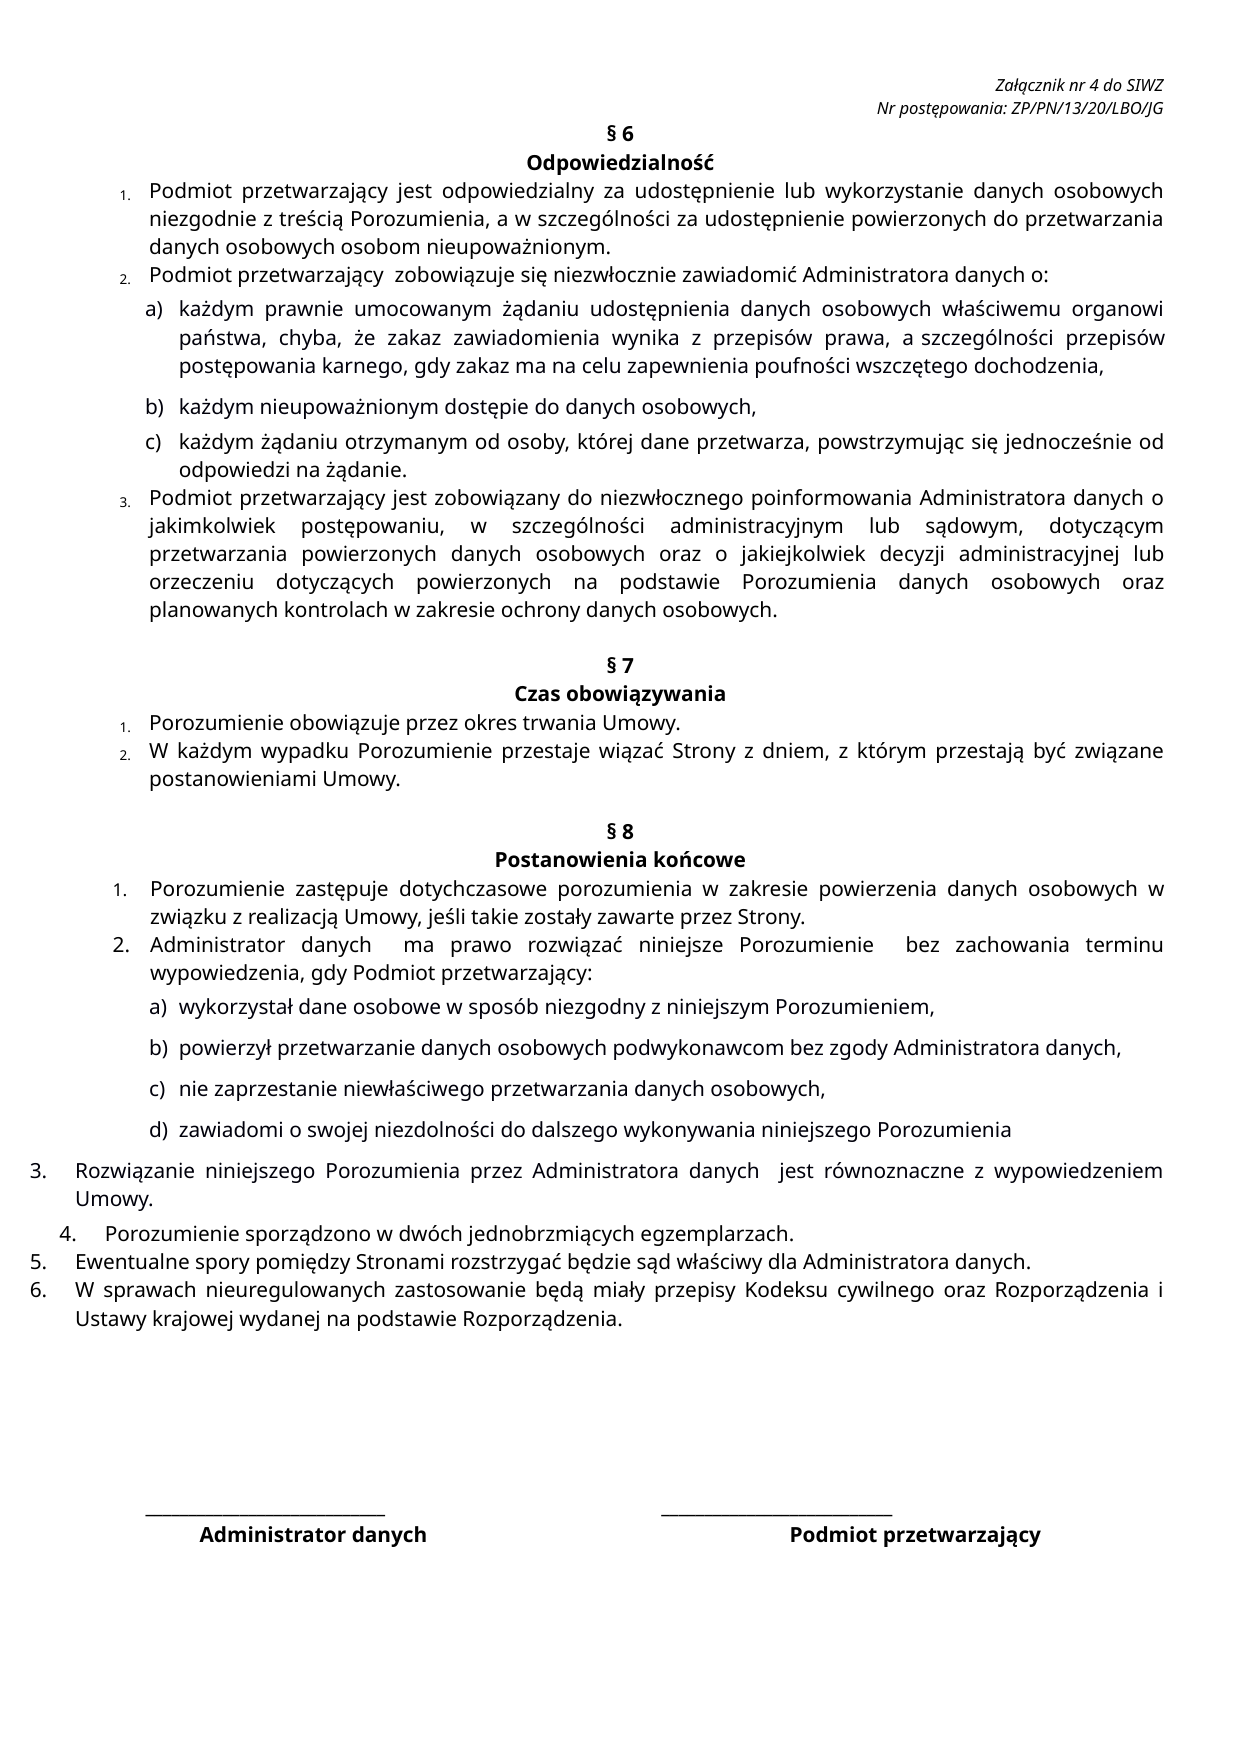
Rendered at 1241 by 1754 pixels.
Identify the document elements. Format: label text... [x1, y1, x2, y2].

list W każdym wypadku Porozumienie przestaje wiązać Strony z dniem, z którym przestają być związane postanowieniami Umowy. [119, 736, 1165, 792]
list Podmiot przetwarzający jest zobowiązany do niezwłocznego poinformowania Administratora danych o jakimkolwiek postępowaniu, w szczególności administracyjnym lub sądowym, dotyczącym przetwarzania powierzonych danych osobowych oraz o jakiejkolwiek decyzji administracyjnej lub orzeczeniu dotyczących powierzonych na podstawie Porozumienia danych osobowych oraz planowanych kontrolach w zakresie ochrony danych osobowych. [119, 483, 1165, 623]
text b) każdym nieupoważnionym dostępie do danych osobowych, [145, 392, 1165, 421]
text c) każdym żądaniu otrzymanym od osoby, której dane przetwarza, powstrzymując się jednocześnie od odpowiedzi na żądanie. [145, 427, 1165, 483]
list Podmiot przetwarzający zobowiązuje się niezwłocznie zawiadomić Administratora danych o: [119, 260, 1165, 288]
text Administrator danych Podmiot przetwarzający [75, 1520, 1165, 1548]
list Podmiot przetwarzający jest odpowiedzialny za udostępnienie lub wykorzystanie danych osobowych niezgodnie z treścią Porozumienia, a w szczególności za udostępnienie powierzonych do przetwarzania danych osobowych osobom nieupoważnionym. [119, 176, 1165, 260]
list wykorzystał dane osobowe w sposób niezgodny z niniejszym Porozumieniem, [149, 992, 1165, 1021]
text § 7 [75, 651, 1165, 679]
text Czas obowiązywania [75, 679, 1165, 708]
list nie zaprzestanie niewłaściwego przetwarzania danych osobowych, [149, 1074, 1165, 1102]
list Ewentualne spory pomiędzy Stronami rozstrzygać będzie sąd właściwy dla Administratora danych. [29, 1247, 1210, 1276]
list Administrator danych ma prawo rozwiązać niniejsze Porozumienie bez zachowania terminu wypowiedzenia, gdy Podmiot przetwarzający: [112, 930, 1165, 986]
text Odpowiedzialność [75, 148, 1165, 176]
text § 8 [75, 817, 1165, 845]
list Porozumienie zastępuje dotychczasowe porozumienia w zakresie powierzenia danych osobowych w związku z realizacją Umowy, jeśli takie zostały zawarte przez Strony. [112, 874, 1165, 930]
text ____________________________ ___________________________ [75, 1491, 1165, 1520]
list Porozumienie sporządzono w dwóch jednobrzmiących egzemplarzach. [59, 1219, 1165, 1247]
text Postanowienia końcowe [75, 845, 1165, 874]
list powierzył przetwarzanie danych osobowych podwykonawcom bez zgody Administratora danych, [149, 1033, 1165, 1062]
list zawiadomi o swojej niezdolności do dalszego wykonywania niniejszego Porozumienia [149, 1115, 1165, 1143]
list W sprawach nieuregulowanych zastosowanie będą miały przepisy Kodeksu cywilnego oraz Rozporządzenia i Ustawy krajowej wydanej na podstawie Rozporządzenia. [29, 1276, 1165, 1332]
text § 6 [75, 119, 1165, 148]
list Porozumienie obowiązuje przez okres trwania Umowy. [119, 708, 1165, 736]
list Rozwiązanie niniejszego Porozumienia przez Administratora danych jest równoznaczne z wypowiedzeniem Umowy. [29, 1156, 1165, 1213]
text a) każdym prawnie umocowanym żądaniu udostępnienia danych osobowych właściwemu organowi państwa, chyba, że zakaz zawiadomienia wynika z przepisów prawa, a szczególności przepisów postępowania karnego, gdy zakaz ma na celu zapewnienia poufności wszczętego dochodzenia, [145, 294, 1165, 380]
